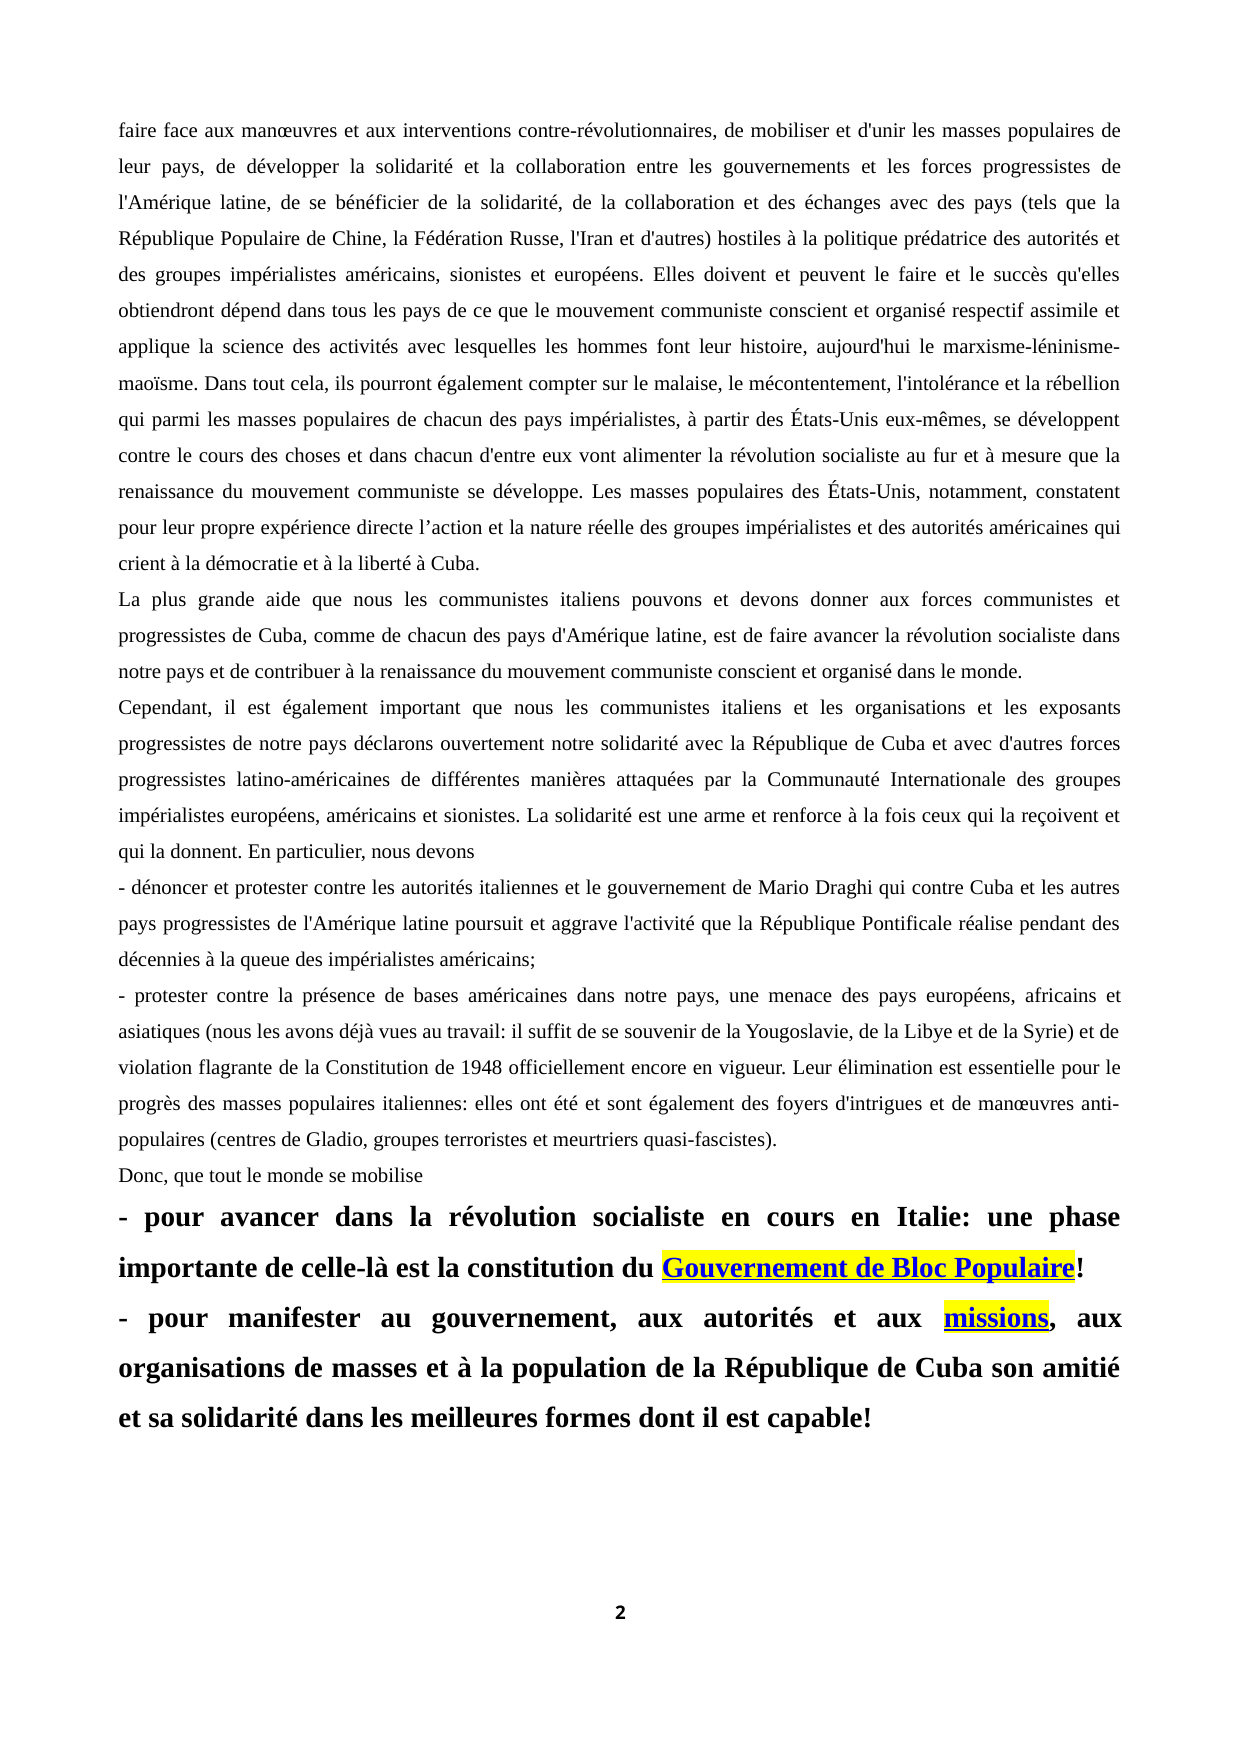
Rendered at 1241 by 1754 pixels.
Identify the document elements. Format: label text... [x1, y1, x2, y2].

text faire face aux manœuvres et aux interventions contre-révolutionnaires, de mobiliser et d'unir les masses populaires de leur pays, de développer la solidarité et la collaboration entre les gouvernements et les forces progressistes de l'Amérique latine, de se bénéficier de la solidarité, de la collaboration et des échanges avec des pays (tels que la République Populaire de Chine, la Fédération Russe, l'Iran et d'autres) hostiles à la politique prédatrice des autorités et des groupes impérialistes américains, sionistes et européens. Elles doivent et peuvent le faire et le succès qu'elles obtiendront dépend dans tous les pays de ce que le mouvement communiste conscient et organisé respectif assimile et applique la science des activités avec lesquelles les hommes font leur histoire, aujourd'hui le marxisme-léninisme-maoïsme. Dans tout cela, ils pourront également compter sur le malaise, le mécontentement, l'intolérance et la rébellion qui parmi les masses populaires de chacun des pays impérialistes, à partir des États-Unis eux-mêmes, se développent contre le cours des choses et dans chacun d'entre eux vont alimenter la révolution socialiste au fur et à mesure que la renaissance du mouvement communiste se développe. Les masses populaires des États-Unis, notamment, constatent pour leur propre expérience directe l’action et la nature réelle des groupes impérialistes et des autorités américaines qui crient à la démocratie et à la liberté à Cuba. [118, 118, 1122, 575]
text La plus grande aide que nous les communistes italiens pouvons et devons donner aux forces communistes et progressistes de Cuba, comme de chacun des pays d'Amérique latine, est de faire avancer la révolution socialiste dans notre pays et de contribuer à la renaissance du mouvement communiste conscient et organisé dans le monde. [118, 587, 1122, 683]
text Cependant, il est également important que nous les communistes italiens et les organisations et les exposants progressistes de notre pays déclarons ouvertement notre solidarité avec la République de Cuba et avec d'autres forces progressistes latino-américaines de différentes manières attaquées par la Communauté Internationale des groupes impérialistes européens, américains et sionistes. La solidarité est une arme et renforce à la fois ceux qui la reçoivent et qui la donnent. En particulier, nous devons [118, 695, 1122, 863]
text - pour avancer dans la révolution socialiste en cours en Italie: une phase importante de celle-là est la constitution du Gouvernement de Bloc Populaire! [118, 1199, 1122, 1283]
text - pour manifester au gouvernement, aux autorités et aux missions, aux organisations de masses et à la population de la République de Cuba son amitié et sa solidarité dans les meilleures formes dont il est capable! [118, 1300, 1122, 1434]
text - protester contre la présence de bases américaines dans notre pays, une menace des pays européens, africains et asiatiques (nous les avons déjà vues au travail: il suffit de se souvenir de la Yougoslavie, de la Libye et de la Syrie) et de violation flagrante de la Constitution de 1948 officiellement encore en vigueur. Leur élimination est essentielle pour le progrès des masses populaires italiennes: elles ont été et sont également des foyers d'intrigues et de manœuvres anti-populaires (centres de Gladio, groupes terroristes et meurtriers quasi-fascistes). [118, 983, 1122, 1151]
text - dénoncer et protester contre les autorités italiennes et le gouvernement de Mario Draghi qui contre Cuba et les autres pays progressistes de l'Amérique latine poursuit et aggrave l'activité que la République Pontificale réalise pendant des décennies à la queue des impérialistes américains; [118, 875, 1122, 971]
text Donc, que tout le monde se mobilise [118, 1163, 1122, 1187]
